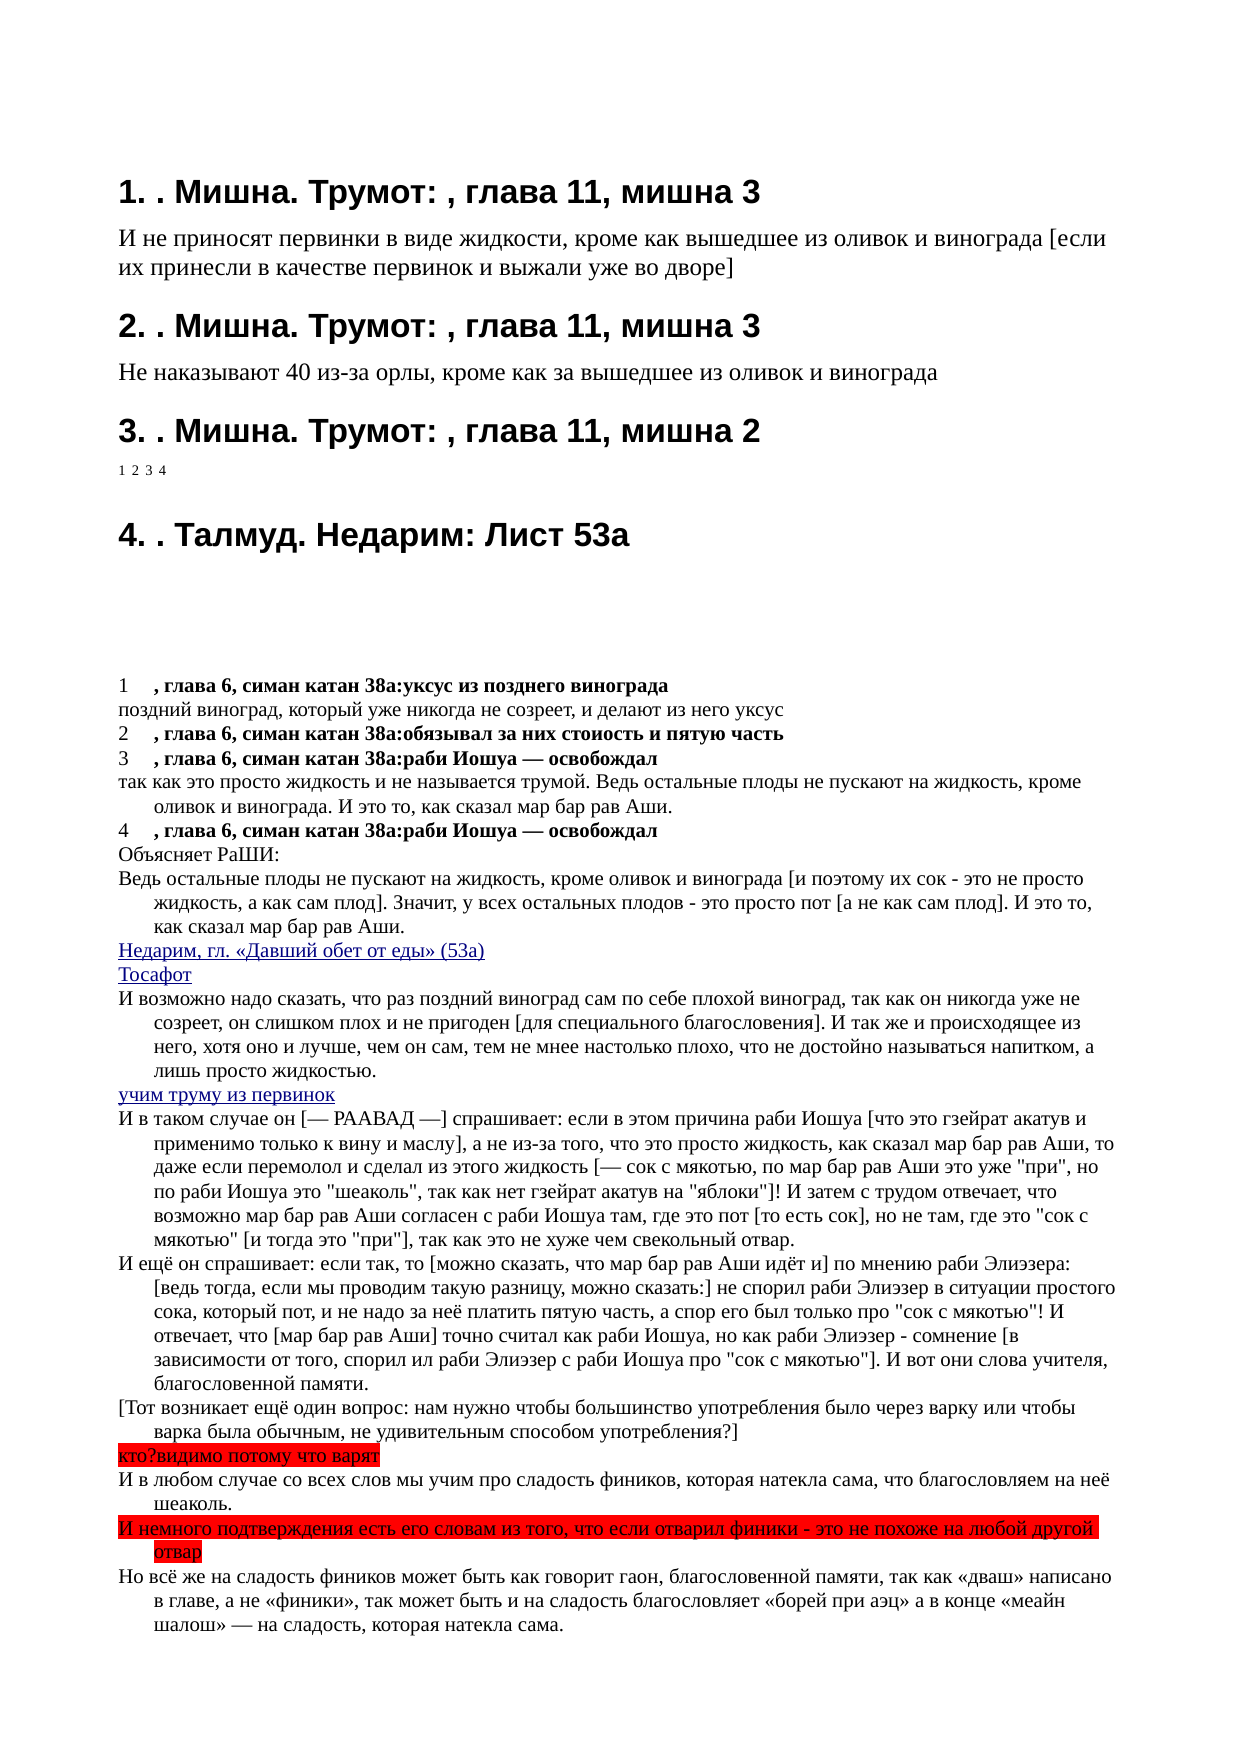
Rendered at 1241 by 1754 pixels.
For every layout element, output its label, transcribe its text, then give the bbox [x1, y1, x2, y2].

subtitle . Талмуд. Хуллин: Лист 120b [118, 406, 1122, 434]
subtitle . Талмуд. Недарим: Лист 53a [118, 348, 1122, 377]
text , глава 6, симан катан 38a:уксус из позднего винограда [118, 476, 1122, 500]
text так как это просто жидкость и не называется трумой. Ведь остальные плоды не пускают на жидкость, кроме оливок и винограда. И это то, как сказал мар бар рав Аши. [118, 577, 1122, 634]
subtitle . Мишна. Трумот: , глава 11, мишна 2 [118, 291, 1122, 319]
text поздний виноград, который уже никогда не созреет, и делают из него уксус [118, 500, 1122, 528]
text , глава 6, симан катан 38a:раби Иошуа — освобождал [118, 553, 1122, 577]
text [Тот возникает ещё один вопрос: нам нужно чтобы большинство употребления было через варку или чтобы варка была обычным, не удивительным способом употребления?] [118, 1348, 1122, 1406]
text учим труму из первинок [118, 946, 1122, 974]
text И ещё он спрашивает: если так, то [можно сказать, что мар бар рав Аши идёт и] по мнению раби Элиэзера: [ведь тогда, если мы проводим такую разницу, можно сказать:] не спорил раби Элиэзер в ситуации простого сока, который пот, и не надо за неё платить пятую часть, а спор его был только про "сок с мякотью"! И отвечает, что [мар бар рав Аши] точно считал как раби Иошуа, но как раби Элиэзер - сомнение [в зависимости от того, спорил ил раби Элиэзер с раби Иошуа про "сок с мякотью"]. И вот они слова учителя, благословенной памяти. [118, 1176, 1122, 1348]
text Тосафот [118, 802, 1122, 831]
text И не приносят первинки в виде жидкости, кроме как вышедшее из оливок и винограда [если их принесли в качестве первинок и выжали уже во дворе] [118, 176, 1122, 233]
text Но всё же на сладость фиников может быть как говорит гаон, благословенной памяти, так как «дваш» написано в главе, а не «финики», так может быть и на сладость благословляет «борей при аэц» а в конце «меайн шалош» — на сладость, которая натекла сама. [118, 1549, 1122, 1636]
text Недарим, гл. «Давший обет от еды» (53а) [118, 773, 1122, 802]
text , глава 6, симан катан 38a:раби Иошуа — освобождал [118, 634, 1122, 658]
text И в таком случае он [— РААВАД —] спрашивает: если в этом причина раби Иошуа [что это гзейрат акатув и применимо только к вину и маслу], а не из-за того, что это просто жидкость, как сказал мар бар рав Аши, то даже если перемолол и сделал из этого жидкость [— сок с мякотью, по мар бар рав Аши это уже "при", но по раби Иошуа это "шеаколь", так как нет гзейрат акатув на "яблоки"]! И затем с трудом отвечает, что возможно мар бар рав Аши согласен с раби Иошуа там, где это пот [то есть сок], но не там, где это "сок с мякотью" [и тогда это "при"], так как это не хуже чем свекольный отвар. [118, 974, 1122, 1176]
text И немного подтверждения есть его словам из того, что если отварил финики - это не похоже на любой другой отвар [118, 1492, 1122, 1549]
subtitle . Мишна. Трумот: , глава 11, мишна 3 [118, 233, 1122, 262]
text И в любом случае со всех слов мы учим про сладость фиников, которая натекла сама, что благословляем на неё шеаколь. [118, 1434, 1122, 1492]
text кто?видимо потому что варят [118, 1406, 1122, 1434]
text Объясняет РаШИ: [118, 658, 1122, 687]
text Не наказывают 40 из-за орлы, кроме как за вышедшее из оливок и винограда [118, 262, 1122, 291]
text Ведь остальные плоды не пускают на жидкость, кроме оливок и винограда [и поэтому их сок - это не просто жидкость, а как сам плод]. Значит, у всех остальных плодов - это просто пот [а не как сам плод]. И это то, как сказал мар бар рав Аши. [118, 687, 1122, 773]
subtitle . Мишна. Трумот: , глава 11, мишна 3 [118, 147, 1122, 176]
text , глава 6, симан катан 38a:обязывал за них стоиость и пятую часть [118, 528, 1122, 553]
text И возможно надо сказать, что раз поздний виноград сам по себе плохой виноград, так как он никогда уже не созреет, он слишком плох и не пригоден [для специального благословения]. И так же и происходящее из него, хотя оно и лучше, чем он сам, тем не мнее настолько плохо, что не достойно называться напитком, а лишь просто жидкостью. [118, 831, 1122, 946]
